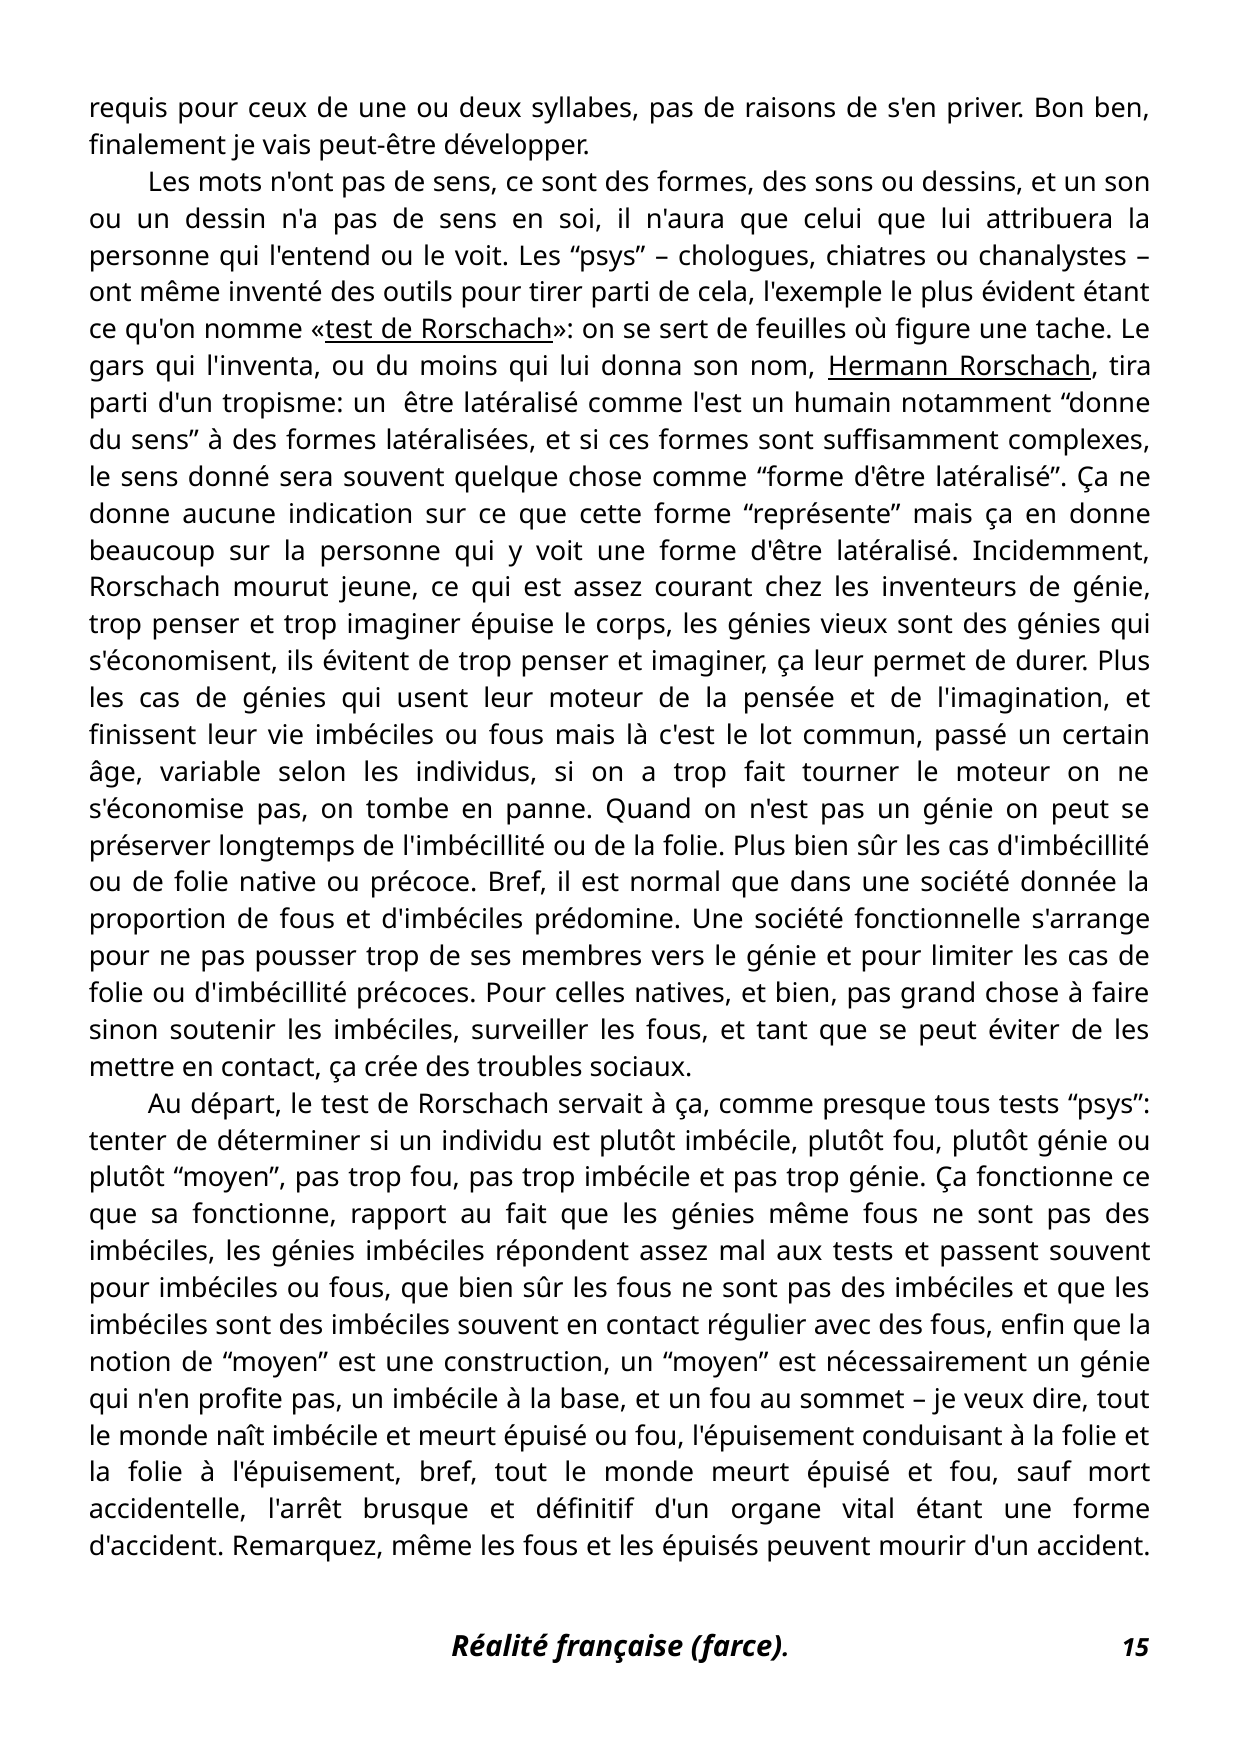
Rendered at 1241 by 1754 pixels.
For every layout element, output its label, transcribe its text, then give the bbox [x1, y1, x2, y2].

text Les mots n'ont pas de sens, ce sont des formes, des sons ou dessins, et un son ou un dessin n'a pas de sens en soi, il n'aura que celui que lui attribuera la personne qui l'entend ou le voit. Les “psys” – chologues, chiatres ou chanalystes – ont même inventé des outils pour tirer parti de cela, l'exemple le plus évident étant ce qu'on nomme «test de Rorschach»: on se sert de feuilles où figure une tache. Le gars qui l'inventa, ou du moins qui lui donna son nom, Hermann Rorschach, tira parti d'un tropisme: un être latéralisé comme l'est un humain notamment “donne du sens” à des formes latéralisées, et si ces formes sont suffisamment complexes, le sens donné sera souvent quelque chose comme “forme d'être latéralisé”. Ça ne donne aucune indication sur ce que cette forme “représente” mais ça en donne beaucoup sur la personne qui y voit une forme d'être latéralisé. Incidemment, Rorschach mourut jeune, ce qui est assez courant chez les inventeurs de génie, trop penser et trop imaginer épuise le corps, les génies vieux sont des génies qui s'économisent, ils évitent de trop penser et imaginer, ça leur permet de durer. Plus les cas de génies qui usent leur moteur de la pensée et de l'imagination, et finissent leur vie imbéciles ou fous mais là c'est le lot commun, passé un certain âge, variable selon les individus, si on a trop fait tourner le moteur on ne s'économise pas, on tombe en panne. Quand on n'est pas un génie on peut se préserver longtemps de l'imbécillité ou de la folie. Plus bien sûr les cas d'imbécillité ou de folie native ou précoce. Bref, il est normal que dans une société donnée la proportion de fous et d'imbéciles prédomine. Une société fonctionnelle s'arrange pour ne pas pousser trop de ses membres vers le génie et pour limiter les cas de folie ou d'imbécillité précoces. Pour celles natives, et bien, pas grand chose à faire sinon soutenir les imbéciles, surveiller les fous, et tant que se peut éviter de les mettre en contact, ça crée des troubles sociaux. [88, 162, 1152, 1084]
text requis pour ceux de une ou deux syllabes, pas de raisons de s'en priver. Bon ben, finalement je vais peut-être développer. [88, 88, 1152, 162]
text Au départ, le test de Rorschach servait à ça, comme presque tous tests “psys”: tenter de déterminer si un individu est plutôt imbécile, plutôt fou, plutôt génie ou plutôt “moyen”, pas trop fou, pas trop imbécile et pas trop génie. Ça fonctionne ce que sa fonctionne, rapport au fait que les génies même fous ne sont pas des imbéciles, les génies imbéciles répondent assez mal aux tests et passent souvent pour imbéciles ou fous, que bien sûr les fous ne sont pas des imbéciles et que les imbéciles sont des imbéciles souvent en contact régulier avec des fous, enfin que la notion de “moyen” est une construction, un “moyen” est nécessairement un génie qui n'en profite pas, un imbécile à la base, et un fou au sommet – je veux dire, tout le monde naît imbécile et meurt épuisé ou fou, l'épuisement conduisant à la folie et la folie à l'épuisement, bref, tout le monde meurt épuisé et fou, sauf mort accidentelle, l'arrêt brusque et définitif d'un organe vital étant une forme d'accident. Remarquez, même les fous et les épuisés peuvent mourir d'un accident. [88, 1084, 1152, 1563]
